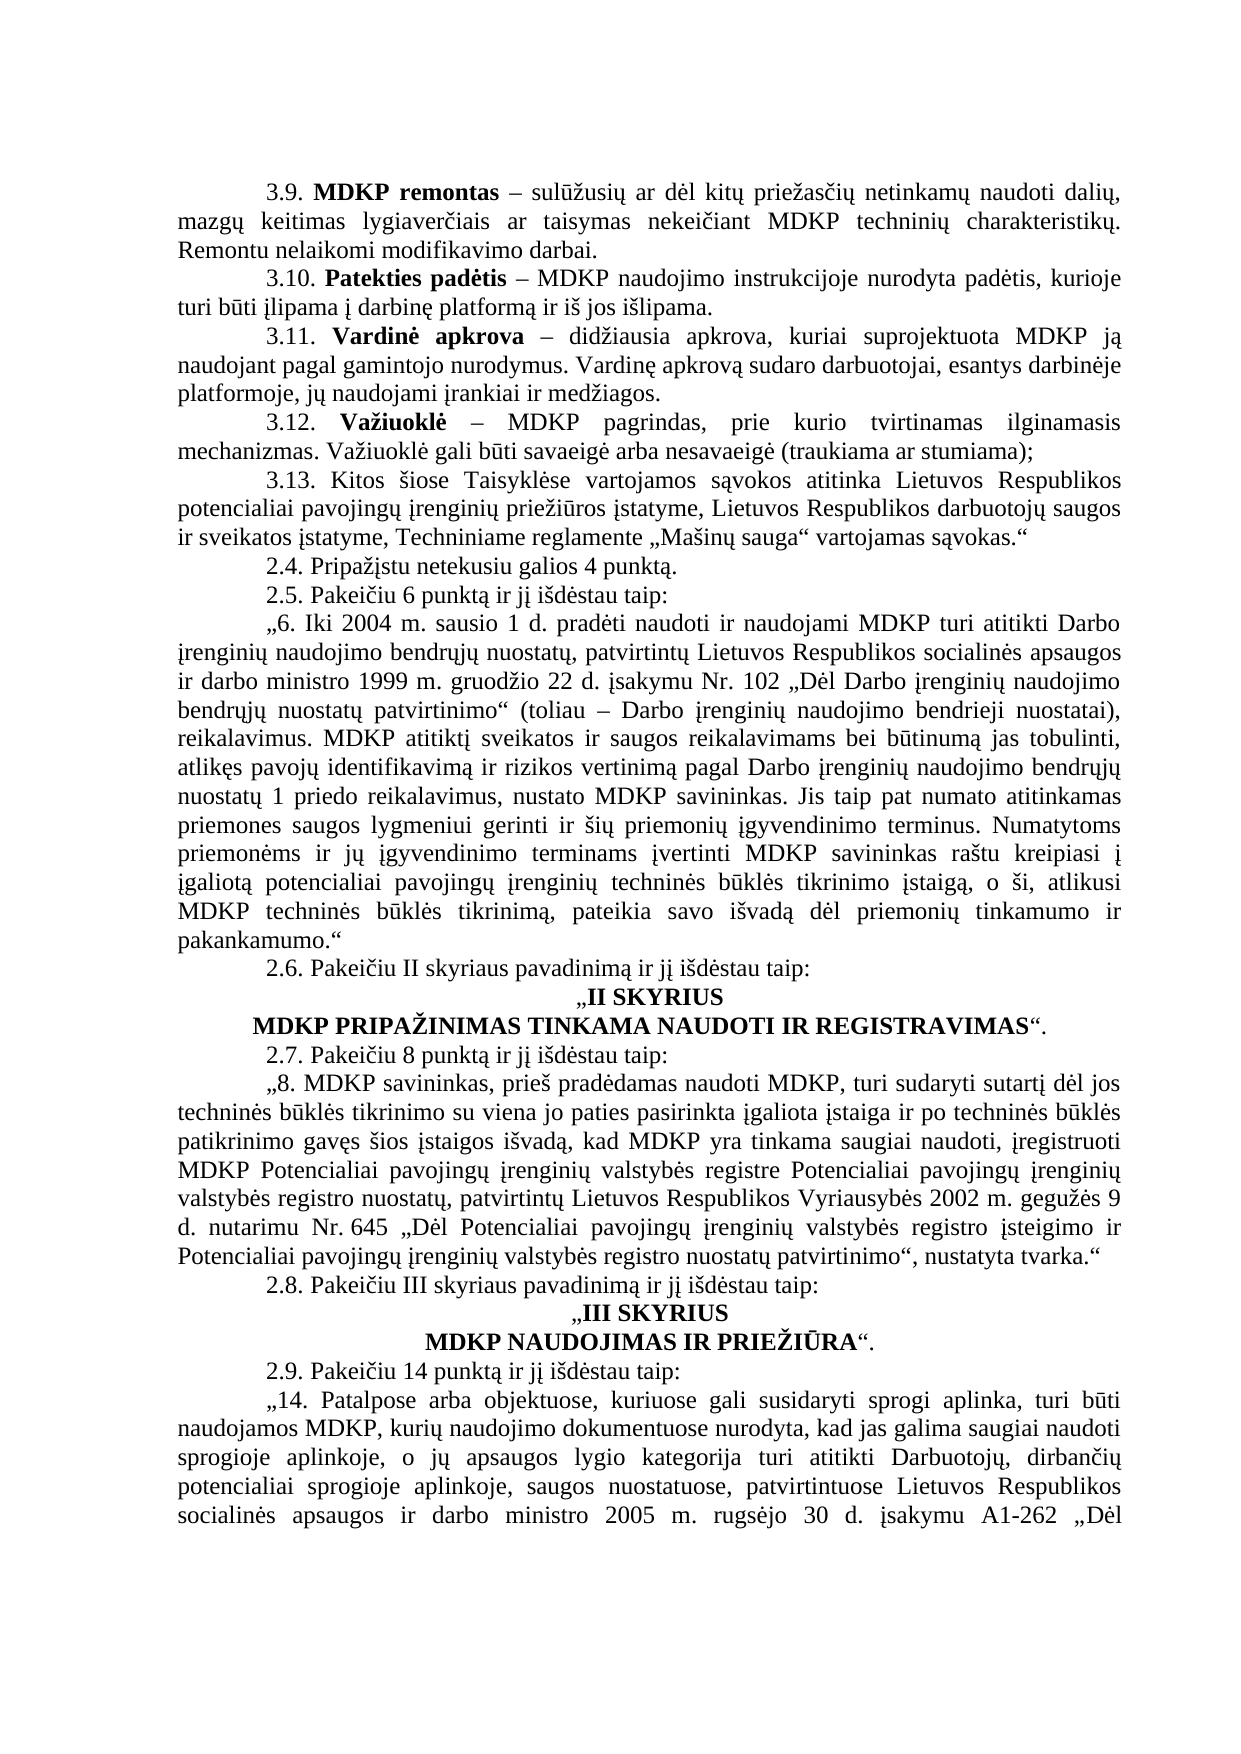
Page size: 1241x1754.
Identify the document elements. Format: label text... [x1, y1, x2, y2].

text 3.13. Kitos šiose Taisyklėse vartojamos sąvokos atitinka Lietuvos Respublikos potencialiai pavojingų įrenginių priežiūros įstatyme, Lietuvos Respublikos darbuotojų saugos ir sveikatos įstatyme, Techniniame reglamente „Mašinų sauga“ vartojamas sąvokas.“ [177, 465, 1122, 551]
text MDKP NAUDOJIMAS IR PRIEŽIŪRA“. [177, 1327, 1122, 1356]
text 3.9. MDKP remontas – sulūžusių ar dėl kitų priežasčių netinkamų naudoti dalių, mazgų keitimas lygiaverčiais ar taisymas nekeičiant MDKP techninių charakteristikų. Remontu nelaikomi modifikavimo darbai. [177, 177, 1122, 263]
text „14. Patalpose arba objektuose, kuriuose gali susidaryti sprogi aplinka, turi būti naudojamos MDKP, kurių naudojimo dokumentuose nurodyta, kad jas galima saugiai naudoti sprogioje aplinkoje, o jų apsaugos lygio kategorija turi atitikti Darbuotojų, dirbančių potencialiai sprogioje aplinkoje, saugos nuostatuose, patvirtintuose Lietuvos Respublikos socialinės apsaugos ir darbo ministro 2005 m. rugsėjo 30 d. įsakymu A1-262 „Dėl [177, 1385, 1122, 1528]
text 3.12. Važiuoklė – MDKP pagrindas, prie kurio tvirtinamas ilginamasis mechanizmas. Važiuoklė gali būti savaeigė arba nesavaeigė (traukiama ar stumiama); [177, 407, 1122, 465]
text 2.8. Pakeičiu III skyriaus pavadinimą ir jį išdėstau taip: [177, 1270, 1122, 1298]
text „II SKYRIUS [177, 982, 1122, 1011]
text 2.7. Pakeičiu 8 punktą ir jį išdėstau taip: [177, 1040, 1122, 1068]
text 2.6. Pakeičiu II skyriaus pavadinimą ir jį išdėstau taip: [177, 953, 1122, 982]
text 2.9. Pakeičiu 14 punktą ir jį išdėstau taip: [177, 1356, 1122, 1385]
text „6. Iki 2004 m. sausio 1 d. pradėti naudoti ir naudojami MDKP turi atitikti Darbo įrenginių naudojimo bendrųjų nuostatų, patvirtintų Lietuvos Respublikos socialinės apsaugos ir darbo ministro 1999 m. gruodžio 22 d. įsakymu Nr. 102 „Dėl Darbo įrenginių naudojimo bendrųjų nuostatų patvirtinimo“ (toliau – Darbo įrenginių naudojimo bendrieji nuostatai), reikalavimus. MDKP atitiktį sveikatos ir saugos reikalavimams bei būtinumą jas tobulinti, atlikęs pavojų identifikavimą ir rizikos vertinimą pagal Darbo įrenginių naudojimo bendrųjų nuostatų 1 priedo reikalavimus, nustato MDKP savininkas. Jis taip pat numato atitinkamas priemones saugos lygmeniui gerinti ir šių priemonių įgyvendinimo terminus. Numatytoms priemonėms ir jų įgyvendinimo terminams įvertinti MDKP savininkas raštu kreipiasi į įgaliotą potencialiai pavojingų įrenginių techninės būklės tikrinimo įstaigą, o ši, atlikusi MDKP techninės būklės tikrinimą, pateikia savo išvadą dėl priemonių tinkamumo ir pakankamumo.“ [177, 608, 1122, 953]
text MDKP PRIPAŽINIMAS TINKAMA NAUDOTI IR REGISTRAVIMAS“. [177, 1011, 1122, 1040]
text „8. MDKP savininkas, prieš pradėdamas naudoti MDKP, turi sudaryti sutartį dėl jos techninės būklės tikrinimo su viena jo paties pasirinkta įgaliota įstaiga ir po techninės būklės patikrinimo gavęs šios įstaigos išvadą, kad MDKP yra tinkama saugiai naudoti, įregistruoti MDKP Potencialiai pavojingų įrenginių valstybės registre Potencialiai pavojingų įrenginių valstybės registro nuostatų, patvirtintų Lietuvos Respublikos Vyriausybės 2002 m. gegužės 9 d. nutarimu Nr. 645 „Dėl Potencialiai pavojingų įrenginių valstybės registro įsteigimo ir Potencialiai pavojingų įrenginių valstybės registro nuostatų patvirtinimo“, nustatyta tvarka.“ [177, 1068, 1122, 1270]
text 2.5. Pakeičiu 6 punktą ir jį išdėstau taip: [177, 580, 1122, 608]
text „III SKYRIUS [177, 1298, 1122, 1327]
text 3.11. Vardinė apkrova – didžiausia apkrova, kuriai suprojektuota MDKP ją naudojant pagal gamintojo nurodymus. Vardinę apkrovą sudaro darbuotojai, esantys darbinėje platformoje, jų naudojami įrankiai ir medžiagos. [177, 321, 1122, 407]
text 3.10. Patekties padėtis – MDKP naudojimo instrukcijoje nurodyta padėtis, kurioje turi būti įlipama į darbinę platformą ir iš jos išlipama. [177, 263, 1122, 321]
text 2.4. Pripažįstu netekusiu galios 4 punktą. [177, 551, 1122, 580]
